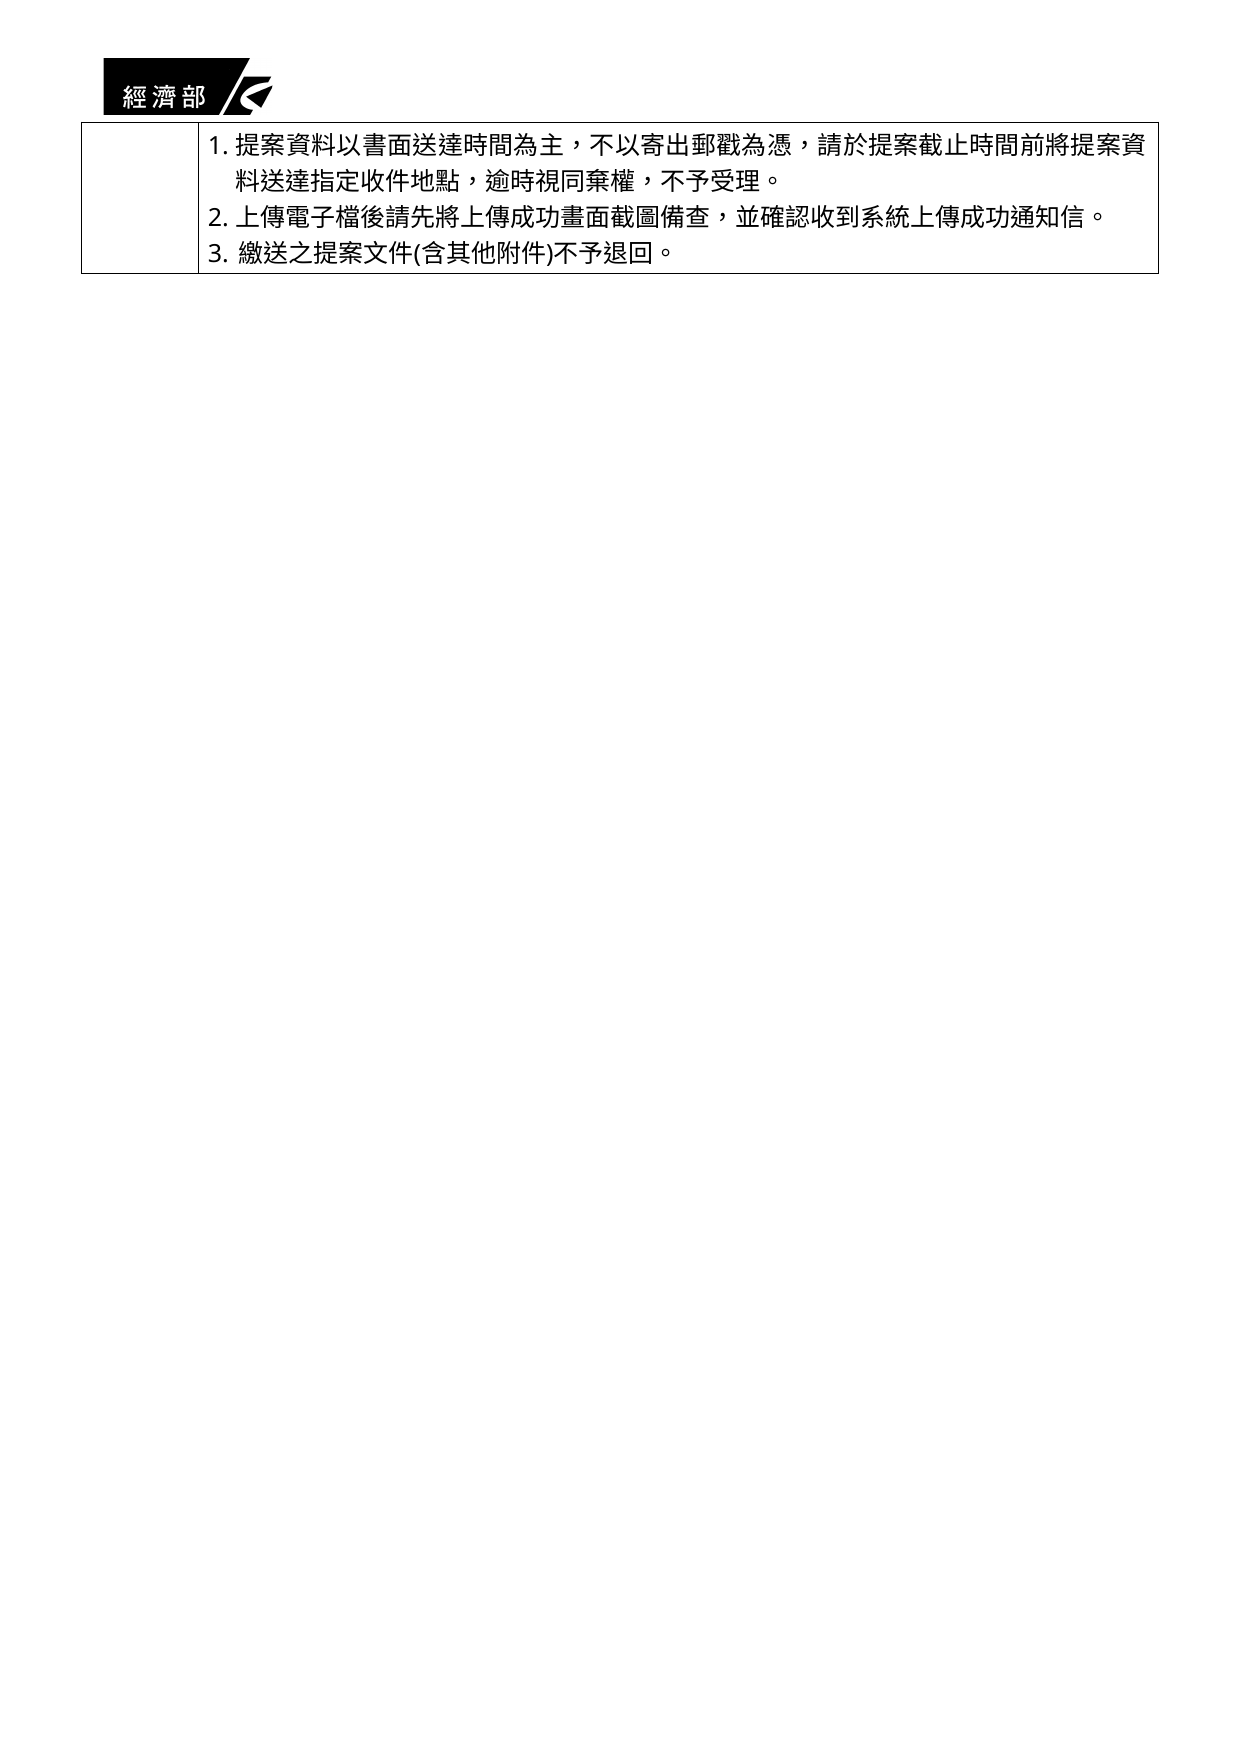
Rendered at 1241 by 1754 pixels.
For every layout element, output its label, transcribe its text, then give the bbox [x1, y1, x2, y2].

picture [103, 58, 273, 115]
table_cell [82, 123, 198, 273]
table_cell 提案資料以書面送達時間為主，不以寄出郵戳為憑，請於提案截止時間前將提案資料送達指定收件地點，逾時視同棄權，不予受理。 上傳電子檔後請先將上傳成功畫面截圖備查，並確認收到系統上傳成功通知信。 繳送之提案文件(含其他附件)不予退回。 [199, 123, 1158, 273]
